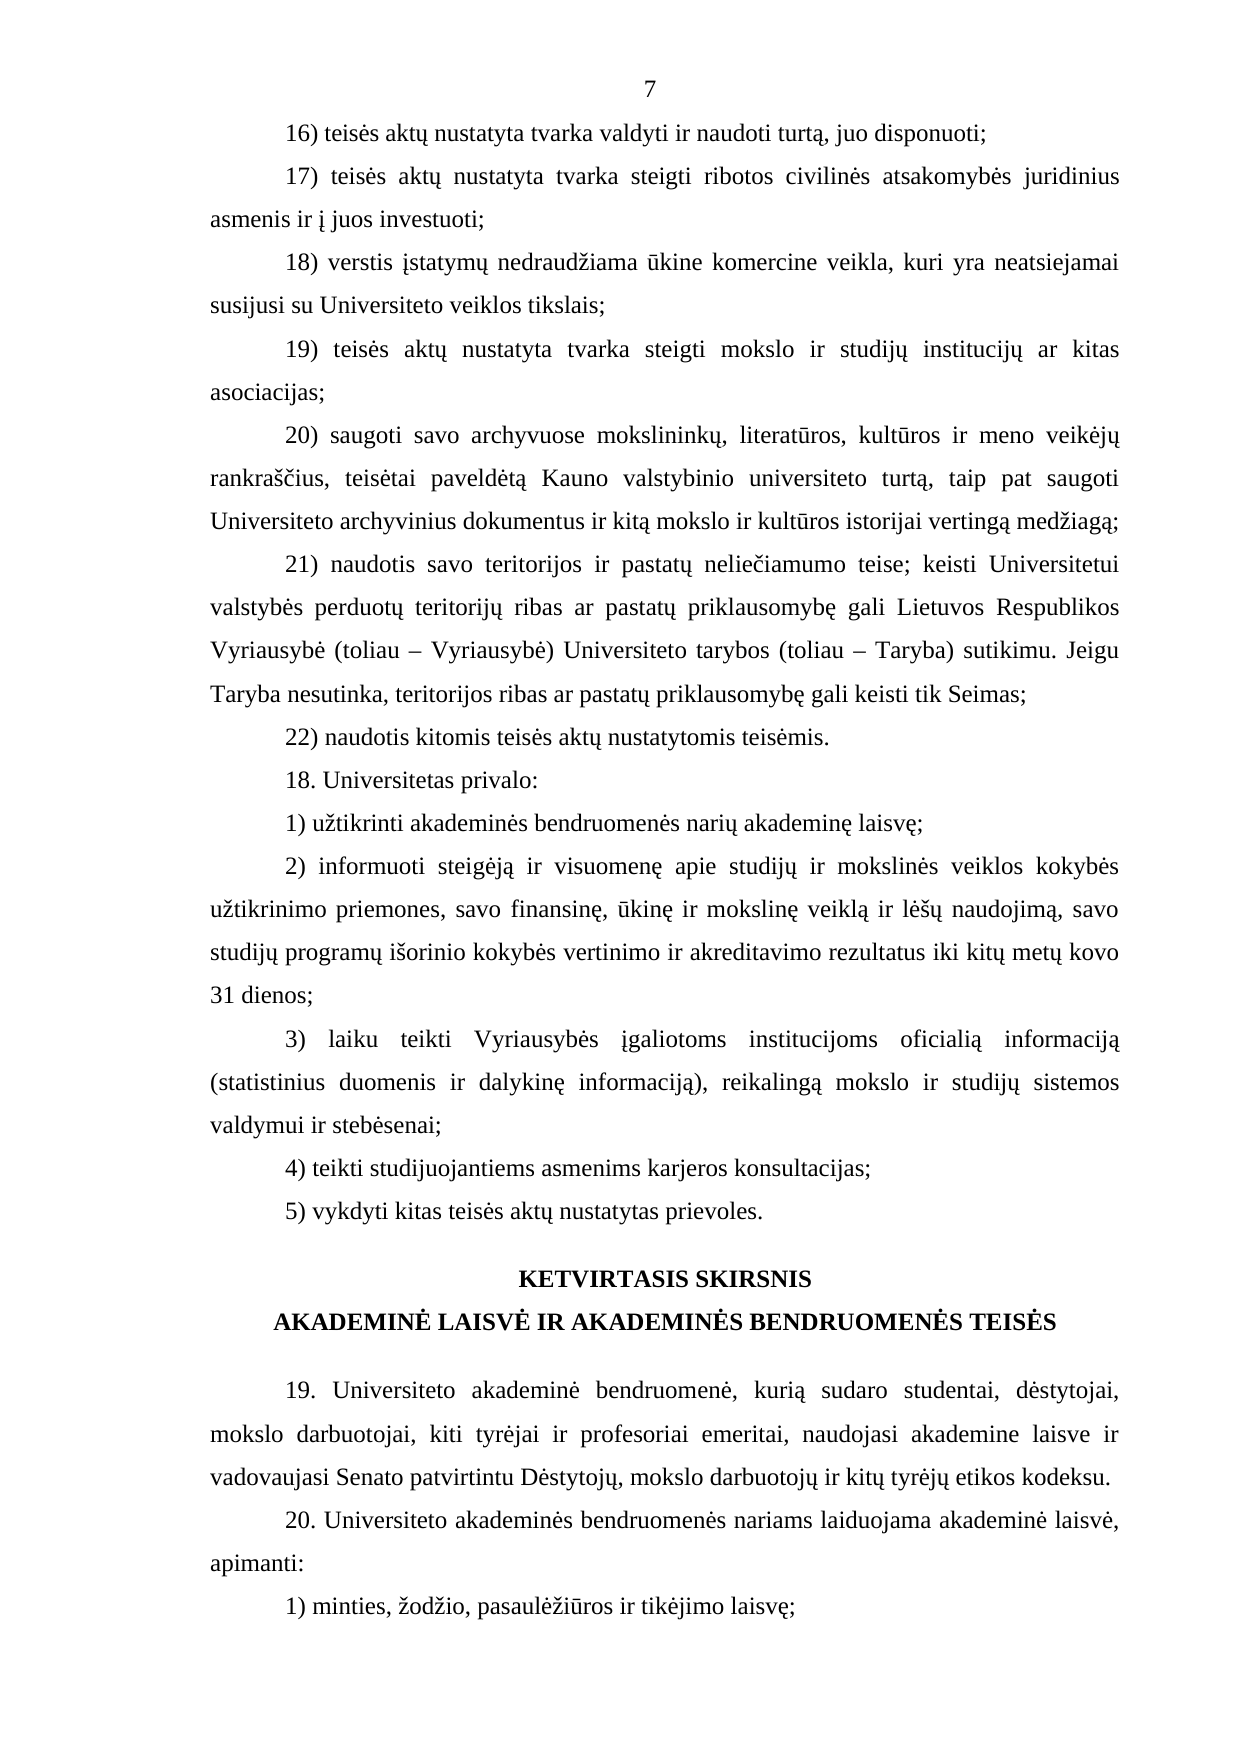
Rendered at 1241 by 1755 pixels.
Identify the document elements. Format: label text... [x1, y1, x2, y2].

text 19) teisės aktų nustatyta tvarka steigti mokslo ir studijų institucijų ar kitas asociacijas; [210, 334, 1120, 406]
text ketvirtasis SKIRSNIS [210, 1264, 1120, 1293]
text akademinė laisvė ir akademinės bendruomenės teisės [210, 1307, 1120, 1336]
text 18. Universitetas privalo: [210, 765, 1120, 794]
text 16) teisės aktų nustatyta tvarka valdyti ir naudoti turtą, juo disponuoti; [210, 118, 1120, 147]
text 1) užtikrinti akademinės bendruomenės narių akademinę laisvę; [210, 808, 1120, 837]
text 18) verstis įstatymų nedraudžiama ūkine komercine veikla, kuri yra neatsiejamai susijusi su Universiteto veiklos tikslais; [210, 247, 1120, 319]
text 19. Universiteto akademinė bendruomenė, kurią sudaro studentai, dėstytojai, mokslo darbuotojai, kiti tyrėjai ir profesoriai emeritai, naudojasi akademine laisve ir vadovaujasi Senato patvirtintu Dėstytojų, mokslo darbuotojų ir kitų tyrėjų etikos kodeksu. [210, 1376, 1120, 1491]
text 20) saugoti savo archyvuose mokslininkų, literatūros, kultūros ir meno veikėjų rankraščius, teisėtai paveldėtą Kauno valstybinio universiteto turtą, taip pat saugoti Universiteto archyvinius dokumentus ir kitą mokslo ir kultūros istorijai vertingą medžiagą; [210, 420, 1120, 535]
text 3) laiku teikti Vyriausybės įgaliotoms institucijoms oficialią informaciją (statistinius duomenis ir dalykinę informaciją), reikalingą mokslo ir studijų sistemos valdymui ir stebėsenai; [210, 1024, 1120, 1139]
text 22) naudotis kitomis teisės aktų nustatytomis teisėmis. [210, 722, 1120, 751]
text 1) minties, žodžio, pasaulėžiūros ir tikėjimo laisvę; [210, 1591, 1120, 1620]
text 20. Universiteto akademinės bendruomenės nariams laiduojama akademinė laisvė, apimanti: [210, 1505, 1120, 1577]
text 21) naudotis savo teritorijos ir pastatų neliečiamumo teise; keisti Universitetui valstybės perduotų teritorijų ribas ar pastatų priklausomybę gali Lietuvos Respublikos Vyriausybė (toliau – Vyriausybė) Universiteto tarybos (toliau – Taryba) sutikimu. Jeigu Taryba nesutinka, teritorijos ribas ar pastatų priklausomybę gali keisti tik Seimas; [210, 549, 1120, 707]
text 5) vykdyti kitas teisės aktų nustatytas prievoles. [210, 1196, 1120, 1225]
text 17) teisės aktų nustatyta tvarka steigti ribotos civilinės atsakomybės juridinius asmenis ir į juos investuoti; [210, 161, 1120, 233]
text 2) informuoti steigėją ir visuomenę apie studijų ir mokslinės veiklos kokybės užtikrinimo priemones, savo finansinę, ūkinę ir mokslinę veiklą ir lėšų naudojimą, savo studijų programų išorinio kokybės vertinimo ir akreditavimo rezultatus iki kitų metų kovo 31 dienos; [210, 851, 1120, 1009]
text 4) teikti studijuojantiems asmenims karjeros konsultacijas; [210, 1153, 1120, 1182]
